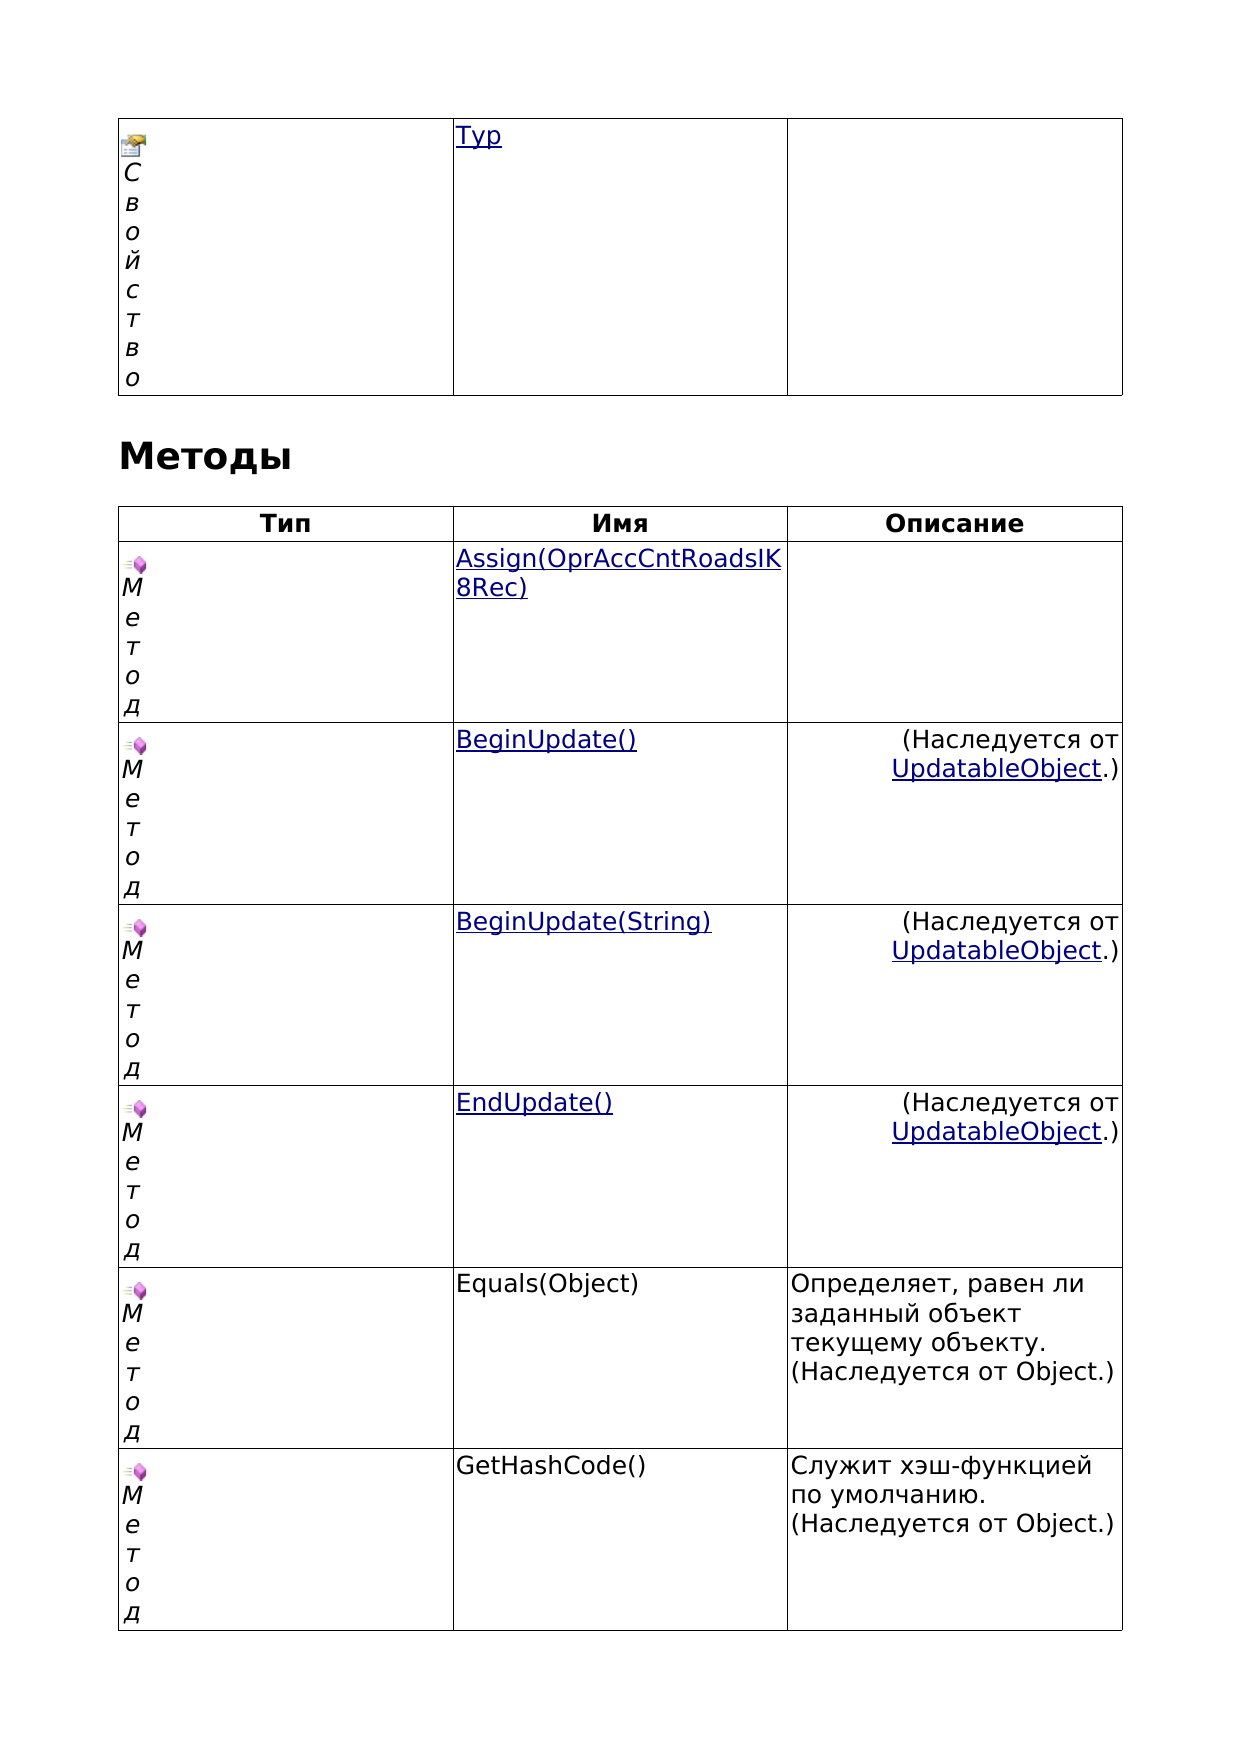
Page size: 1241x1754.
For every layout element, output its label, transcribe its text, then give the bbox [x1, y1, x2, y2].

table_header Тип [119, 507, 453, 541]
picture [121, 1463, 147, 1481]
table_cell [119, 119, 453, 395]
table_cell Typ [454, 119, 787, 395]
table_cell BeginUpdate(String) [454, 905, 787, 1085]
table_cell [788, 119, 1122, 395]
table_cell [119, 905, 453, 1085]
table_cell [119, 1449, 453, 1629]
table_cell [788, 542, 1122, 722]
table_cell Служит хэш-функцией по умолчанию. (Наследуется от Object.) [788, 1449, 1122, 1629]
table_cell (Наследуется от UpdatableObject.) [788, 1086, 1122, 1267]
table_cell [119, 1268, 453, 1448]
table_cell (Наследуется от UpdatableObject.) [788, 905, 1122, 1085]
table_cell EndUpdate() [454, 1086, 787, 1267]
table_cell BeginUpdate() [454, 723, 787, 904]
table_cell GetHashCode() [454, 1449, 787, 1629]
table_cell (Наследуется от UpdatableObject.) [788, 723, 1122, 904]
table_cell Определяет, равен ли заданный объект текущему объекту. (Наследуется от Object.) [788, 1268, 1122, 1448]
picture [121, 133, 147, 159]
picture [121, 919, 147, 937]
table_cell [119, 723, 453, 904]
table_cell [119, 542, 453, 722]
picture [121, 737, 147, 755]
subtitle Методы [118, 435, 1122, 478]
table_cell [119, 1086, 453, 1267]
picture [121, 1282, 147, 1300]
picture [121, 556, 147, 574]
picture [121, 1100, 147, 1118]
table_header Описание [788, 507, 1122, 541]
table_cell Assign(OprAccCntRoadsIK8Rec) [454, 542, 787, 722]
table_cell Equals(Object) [454, 1268, 787, 1448]
table_header Имя [454, 507, 787, 541]
